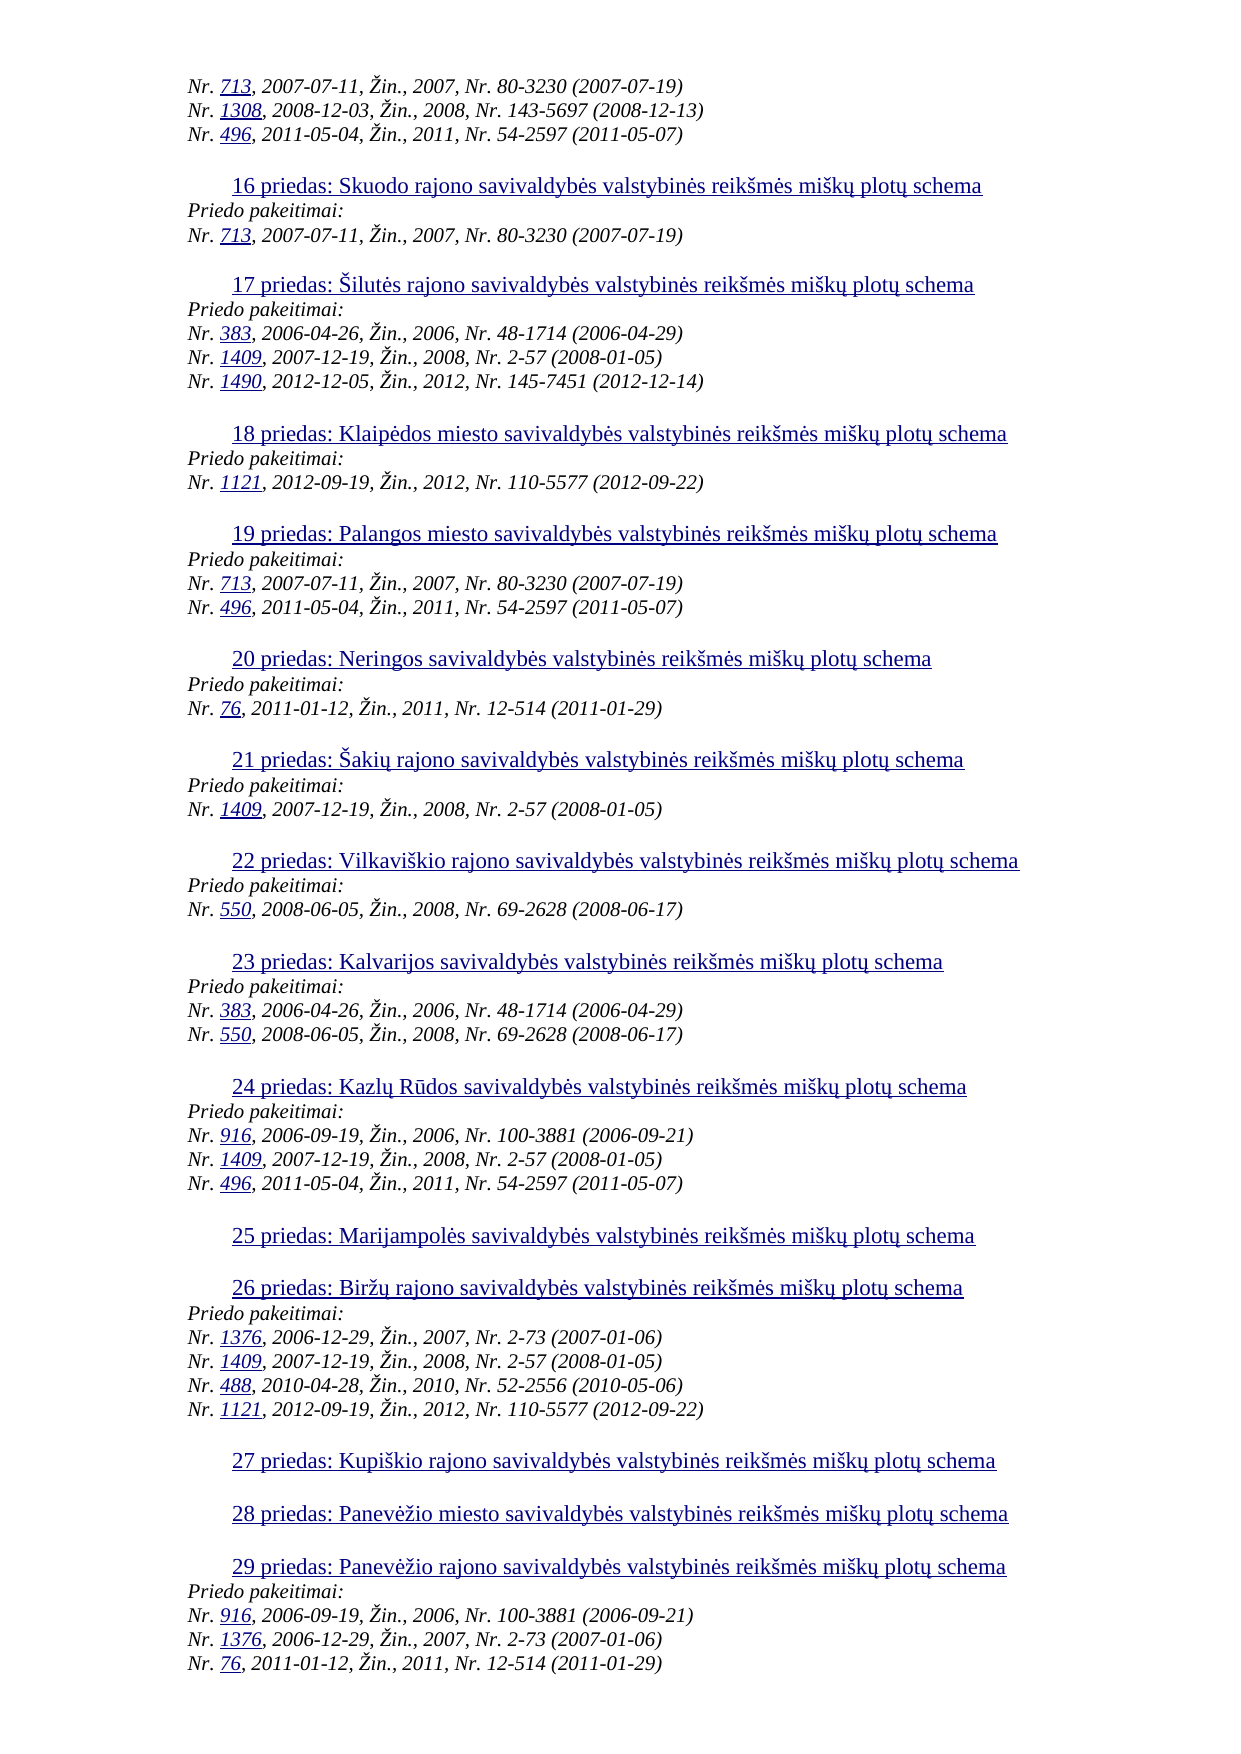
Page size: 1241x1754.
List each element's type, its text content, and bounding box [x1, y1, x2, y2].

text 21 priedas: Šakių rajono savivaldybės valstybinės reikšmės miškų plotų schema [187, 746, 1053, 772]
text Nr. 916, 2006-09-19, Žin., 2006, Nr. 100-3881 (2006-09-21) [187, 1603, 1142, 1627]
text Priedo pakeitimai: [187, 1099, 1053, 1123]
text Nr. 1121, 2012-09-19, Žin., 2012, Nr. 110-5577 (2012-09-22) [187, 470, 1053, 494]
text Priedo pakeitimai: [187, 446, 1053, 470]
text Nr. 496, 2011-05-04, Žin., 2011, Nr. 54-2597 (2011-05-07) [187, 122, 1053, 146]
text Priedo pakeitimai: [187, 547, 1053, 571]
text 24 priedas: Kazlų Rūdos savivaldybės valstybinės reikšmės miškų plotų schema [187, 1073, 1053, 1099]
text Nr. 76, 2011-01-12, Žin., 2011, Nr. 12-514 (2011-01-29) [187, 1651, 1053, 1675]
text Nr. 496, 2011-05-04, Žin., 2011, Nr. 54-2597 (2011-05-07) [187, 1171, 1053, 1195]
text Nr. 713, 2007-07-11, Žin., 2007, Nr. 80-3230 (2007-07-19) [187, 73, 1127, 98]
text 27 priedas: Kupiškio rajono savivaldybės valstybinės reikšmės miškų plotų schema [187, 1447, 1053, 1474]
text Nr. 1490, 2012-12-05, Žin., 2012, Nr. 145-7451 (2012-12-14) [187, 369, 1053, 393]
text Priedo pakeitimai: [187, 1301, 1053, 1325]
text Nr. 488, 2010-04-28, Žin., 2010, Nr. 52-2556 (2010-05-06) [187, 1373, 1053, 1397]
text 22 priedas: Vilkaviškio rajono savivaldybės valstybinės reikšmės miškų plotų schema [187, 847, 1053, 873]
text Nr. 1308, 2008-12-03, Žin., 2008, Nr. 143-5697 (2008-12-13) [187, 98, 1053, 122]
text 29 priedas: Panevėžio rajono savivaldybės valstybinės reikšmės miškų plotų schema [187, 1553, 1053, 1579]
text Nr. 1409, 2007-12-19, Žin., 2008, Nr. 2-57 (2008-01-05) [187, 1147, 1053, 1171]
text 23 priedas: Kalvarijos savivaldybės valstybinės reikšmės miškų plotų schema [187, 948, 1053, 974]
text Nr. 1409, 2007-12-19, Žin., 2008, Nr. 2-57 (2008-01-05) [187, 345, 1053, 369]
text Priedo pakeitimai: [187, 873, 1053, 897]
text Nr. 383, 2006-04-26, Žin., 2006, Nr. 48-1714 (2006-04-29) [187, 321, 1127, 345]
text Nr. 550, 2008-06-05, Žin., 2008, Nr. 69-2628 (2008-06-17) [187, 1022, 1053, 1046]
text Priedo pakeitimai: [187, 198, 1053, 222]
text Priedo pakeitimai: [187, 297, 1053, 321]
text Priedo pakeitimai: [187, 1579, 1053, 1603]
text Priedo pakeitimai: [187, 772, 1053, 797]
text 17 priedas: Šilutės rajono savivaldybės valstybinės reikšmės miškų plotų schema [187, 271, 1053, 297]
text Nr. 76, 2011-01-12, Žin., 2011, Nr. 12-514 (2011-01-29) [187, 696, 1053, 720]
text 25 priedas: Marijampolės savivaldybės valstybinės reikšmės miškų plotų schema [187, 1222, 1053, 1248]
text Nr. 1409, 2007-12-19, Žin., 2008, Nr. 2-57 (2008-01-05) [187, 1349, 1053, 1373]
text 18 priedas: Klaipėdos miesto savivaldybės valstybinės reikšmės miškų plotų schema [187, 419, 1053, 446]
text Nr. 1376, 2006-12-29, Žin., 2007, Nr. 2-73 (2007-01-06) [187, 1627, 1112, 1651]
text Nr. 916, 2006-09-19, Žin., 2006, Nr. 100-3881 (2006-09-21) [187, 1123, 1142, 1147]
text 28 priedas: Panevėžio miesto savivaldybės valstybinės reikšmės miškų plotų schema [187, 1500, 1053, 1526]
text Nr. 1376, 2006-12-29, Žin., 2007, Nr. 2-73 (2007-01-06) [187, 1325, 1112, 1349]
text Nr. 496, 2011-05-04, Žin., 2011, Nr. 54-2597 (2011-05-07) [187, 595, 1053, 619]
text Nr. 550, 2008-06-05, Žin., 2008, Nr. 69-2628 (2008-06-17) [187, 897, 1053, 921]
text Nr. 383, 2006-04-26, Žin., 2006, Nr. 48-1714 (2006-04-29) [187, 998, 1127, 1022]
text Priedo pakeitimai: [187, 974, 1053, 998]
text Nr. 713, 2007-07-11, Žin., 2007, Nr. 80-3230 (2007-07-19) [187, 222, 1127, 247]
text Nr. 1409, 2007-12-19, Žin., 2008, Nr. 2-57 (2008-01-05) [187, 797, 1053, 821]
text 20 priedas: Neringos savivaldybės valstybinės reikšmės miškų plotų schema [187, 645, 1053, 672]
text 16 priedas: Skuodo rajono savivaldybės valstybinės reikšmės miškų plotų schema [187, 172, 1053, 198]
text 19 priedas: Palangos miesto savivaldybės valstybinės reikšmės miškų plotų schema [187, 520, 1053, 547]
text Priedo pakeitimai: [187, 672, 1053, 696]
text Nr. 1121, 2012-09-19, Žin., 2012, Nr. 110-5577 (2012-09-22) [187, 1397, 1053, 1421]
text 26 priedas: Biržų rajono savivaldybės valstybinės reikšmės miškų plotų schema [187, 1274, 1053, 1301]
text Nr. 713, 2007-07-11, Žin., 2007, Nr. 80-3230 (2007-07-19) [187, 571, 1127, 595]
